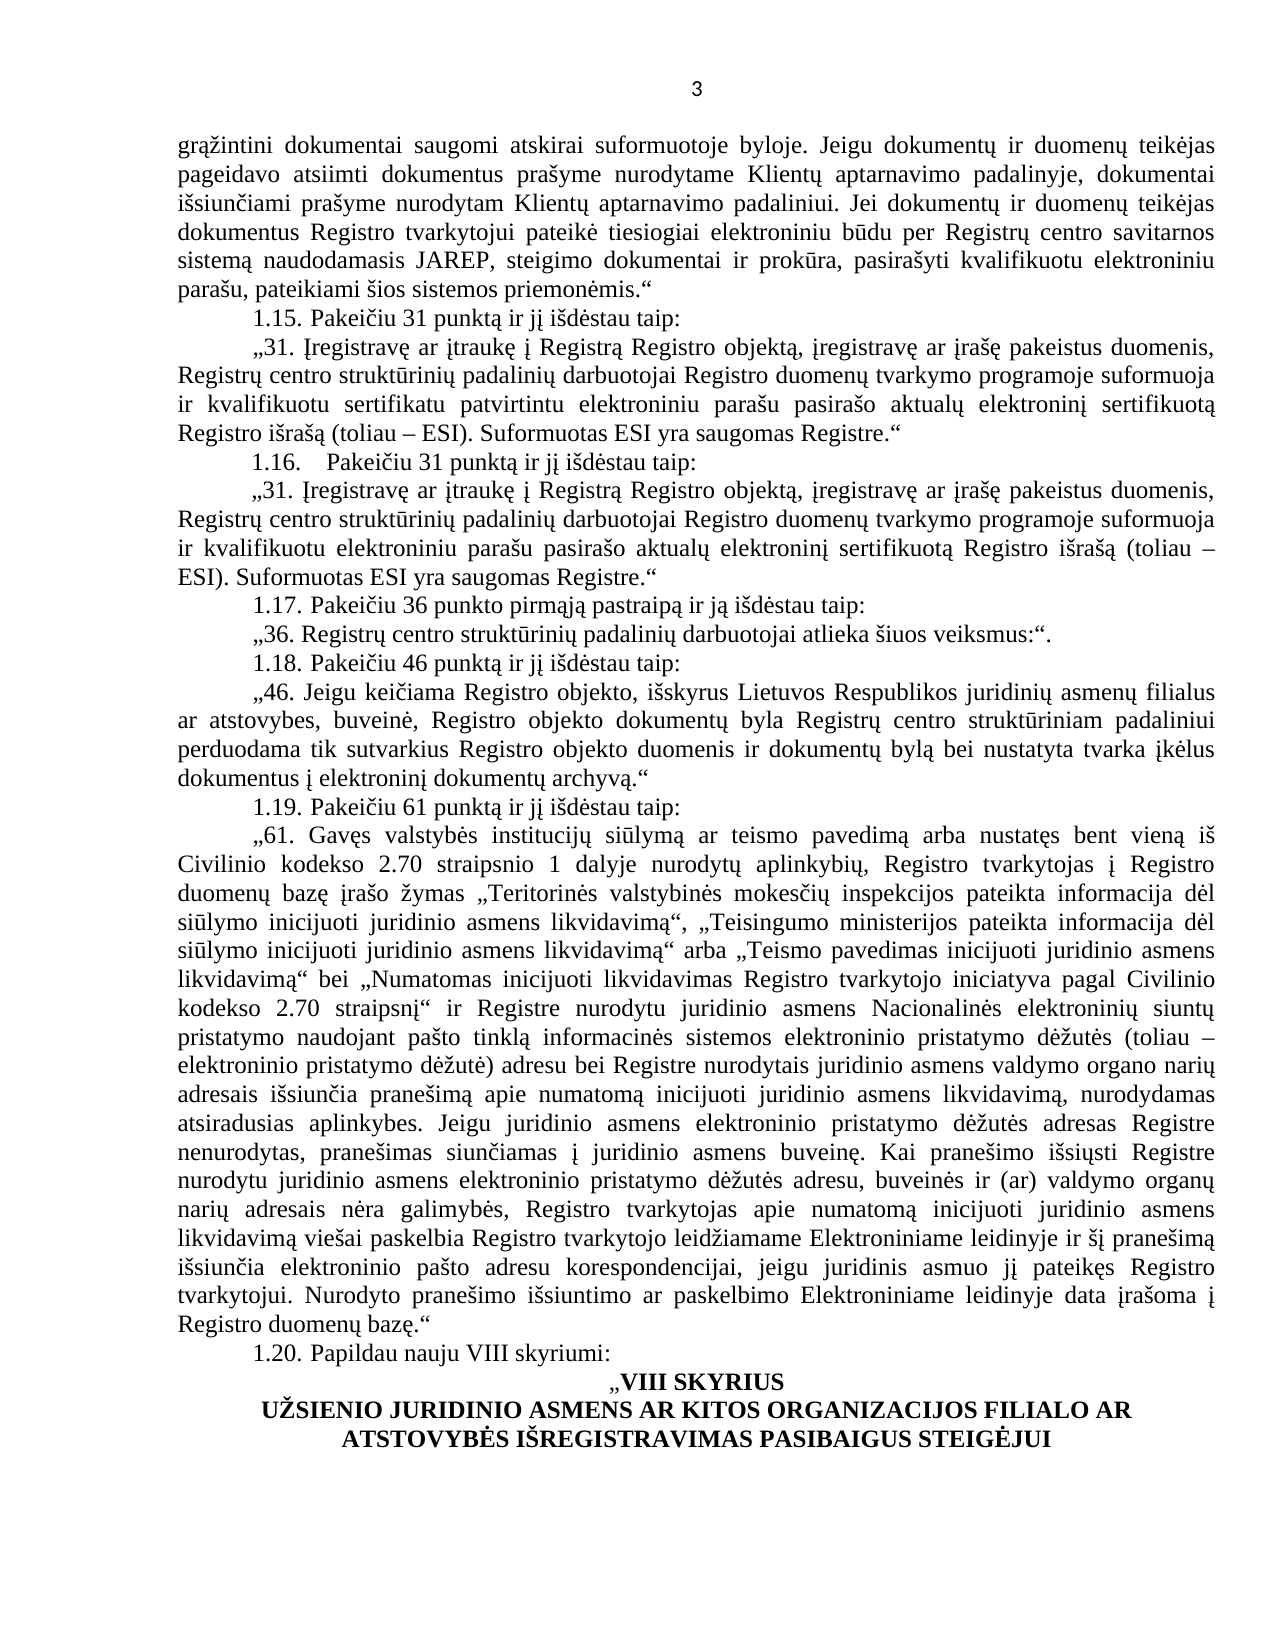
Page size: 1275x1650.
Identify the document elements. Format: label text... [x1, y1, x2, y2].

text „46. Jeigu keičiama Registro objekto, išskyrus Lietuvos Respublikos juridinių asmenų filialus ar atstovybes, buveinė, Registro objekto dokumentų byla Registrų centro struktūriniam padaliniui perduodama tik sutvarkius Registro objekto duomenis ir dokumentų bylą bei nustatyta tvarka įkėlus dokumentus į elektroninį dokumentų archyvą.“ [177, 677, 1216, 792]
text „31. Įregistravę ar įtraukę į Registrą Registro objektą, įregistravę ar įrašę pakeistus duomenis, Registrų centro struktūrinių padalinių darbuotojai Registro duomenų tvarkymo programoje suformuoja ir kvalifikuotu sertifikatu patvirtintu elektroniniu parašu pasirašo aktualų elektroninį sertifikuotą Registro išrašą (toliau – ESI). Suformuotas ESI yra saugomas Registre.“ [177, 332, 1216, 447]
text UŽsienio juridinio asmens AR KITOS ORGANIZACIJOS filialo Ar atstovybės išregistravimas pasibaigus steigėjui [177, 1396, 1216, 1453]
text „31. Įregistravę ar įtraukę į Registrą Registro objektą, įregistravę ar įrašę pakeistus duomenis, Registrų centro struktūrinių padalinių darbuotojai Registro duomenų tvarkymo programoje suformuoja ir kvalifikuotu elektroniniu parašu pasirašo aktualų elektroninį sertifikuotą Registro išrašą (toliau – ESI). Suformuotas ESI yra saugomas Registre.“ [177, 476, 1216, 591]
text grąžintini dokumentai saugomi atskirai suformuotoje byloje. Jeigu dokumentų ir duomenų teikėjas pageidavo atsiimti dokumentus prašyme nurodytame Klientų aptarnavimo padalinyje, dokumentai išsiunčiami prašyme nurodytam Klientų aptarnavimo padaliniui. Jei dokumentų ir duomenų teikėjas dokumentus Registro tvarkytojui pateikė tiesiogiai elektroniniu būdu per Registrų centro savitarnos sistemą naudodamasis JAREP, steigimo dokumentai ir prokūra, pasirašyti kvalifikuotu elektroniniu parašu, pateikiami šios sistemos priemonėmis.“ [177, 131, 1216, 303]
text 1.17. Pakeičiu 36 punkto pirmąją pastraipą ir ją išdėstau taip: [177, 591, 1216, 619]
text „61. Gavęs valstybės institucijų siūlymą ar teismo pavedimą arba nustatęs bent vieną iš Civilinio kodekso 2.70 straipsnio 1 dalyje nurodytų aplinkybių, Registro tvarkytojas į Registro duomenų bazę įrašo žymas „Teritorinės valstybinės mokesčių inspekcijos pateikta informacija dėl siūlymo inicijuoti juridinio asmens likvidavimą“, „Teisingumo ministerijos pateikta informacija dėl siūlymo inicijuoti juridinio asmens likvidavimą“ arba „Teismo pavedimas inicijuoti juridinio asmens likvidavimą“ bei „Numatomas inicijuoti likvidavimas Registro tvarkytojo iniciatyva pagal Civilinio kodekso 2.70 straipsnį“ ir Registre nurodytu juridinio asmens Nacionalinės elektroninių siuntų pristatymo naudojant pašto tinklą informacinės sistemos elektroninio pristatymo dėžutės (toliau – elektroninio pristatymo dėžutė) adresu bei Registre nurodytais juridinio asmens valdymo organo narių adresais išsiunčia pranešimą apie numatomą inicijuoti juridinio asmens likvidavimą, nurodydamas atsiradusias aplinkybes. Jeigu juridinio asmens elektroninio pristatymo dėžutės adresas Registre nenurodytas, pranešimas siunčiamas į juridinio asmens buveinę. Kai pranešimo išsiųsti Registre nurodytu juridinio asmens elektroninio pristatymo dėžutės adresu, buveinės ir (ar) valdymo organų narių adresais nėra galimybės, Registro tvarkytojas apie numatomą inicijuoti juridinio asmens likvidavimą viešai paskelbia Registro tvarkytojo leidžiamame Elektroniniame leidinyje ir šį pranešimą išsiunčia elektroninio pašto adresu korespondencijai, jeigu juridinis asmuo jį pateikęs Registro tvarkytojui. Nurodyto pranešimo išsiuntimo ar paskelbimo Elektroniniame leidinyje data įrašoma į Registro duomenų bazę.“ [177, 821, 1216, 1338]
text „36. Registrų centro struktūrinių padalinių darbuotojai atlieka šiuos veiksmus:“. [177, 619, 1216, 648]
text 1.19. Pakeičiu 61 punktą ir jį išdėstau taip: [177, 792, 1216, 821]
text 1.18. Pakeičiu 46 punktą ir jį išdėstau taip: [177, 648, 1216, 677]
text 1.16. Pakeičiu 31 punktą ir jį išdėstau taip: [251, 447, 1216, 476]
text 1.15. Pakeičiu 31 punktą ir jį išdėstau taip: [177, 303, 1216, 332]
text „VIII SKYRIUS [177, 1367, 1216, 1396]
text 1.20. Papildau nauju VIII skyriumi: [177, 1338, 1216, 1367]
